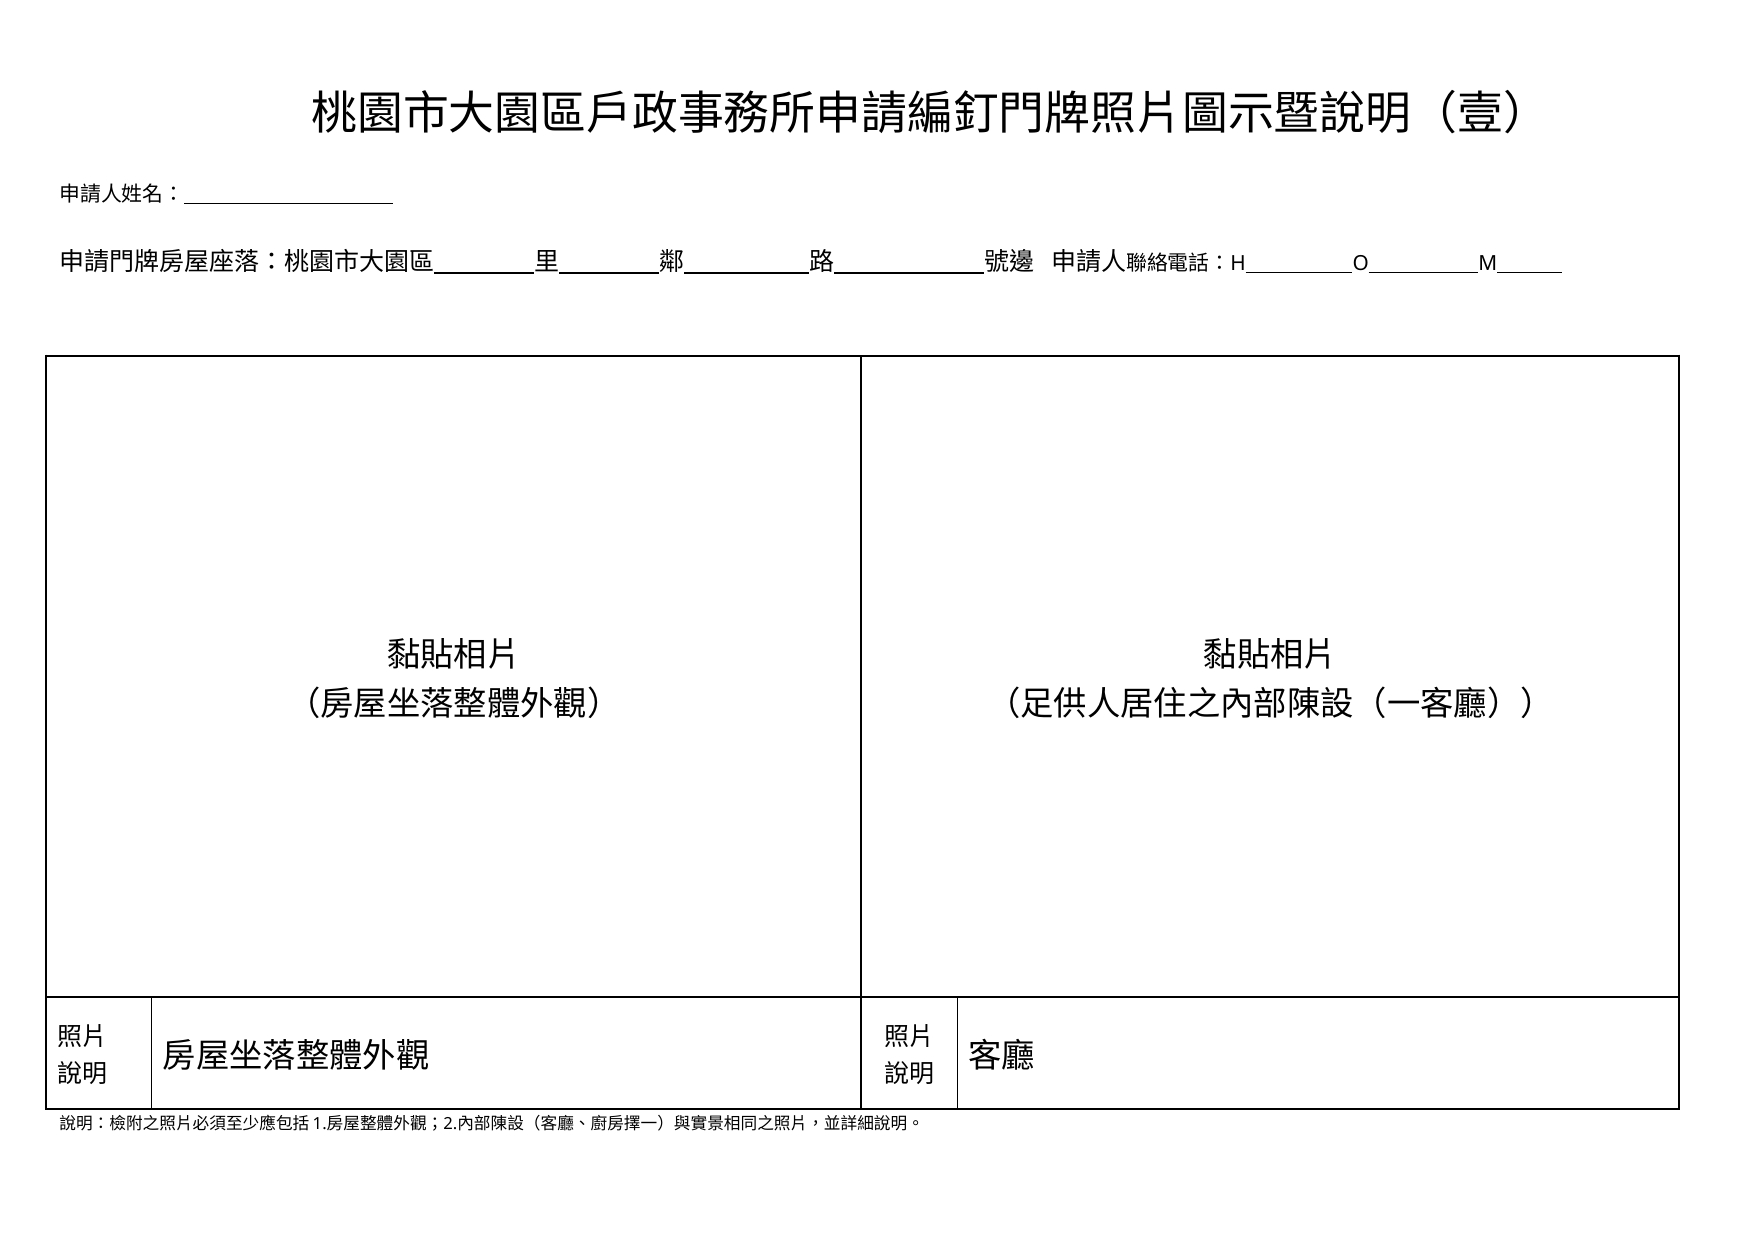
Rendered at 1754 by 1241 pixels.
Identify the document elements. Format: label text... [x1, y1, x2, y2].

text 申請人姓名： [59, 177, 1695, 207]
text 申請門牌房屋座落：桃園市大園區 里 鄰 路 號邊 申請人聯絡電話：H O M [59, 241, 1695, 277]
text 桃園市大園區戶政事務所申請編釘門牌照片圖示暨說明（壹） [59, 76, 1695, 143]
table_header 黏貼相片 （房屋坐落整體外觀） [47, 357, 860, 996]
text 說明：檢附之照片必須至少應包括1.房屋整體外觀；2.內部陳設（客廳、廚房擇一）與實景相同之照片，並詳細說明。 [59, 1110, 1695, 1134]
table_cell 照片 說明 [47, 998, 151, 1108]
table_cell 房屋坐落整體外觀 [152, 998, 860, 1108]
table_cell 照片說明 [862, 998, 957, 1108]
table_cell 客廳 [958, 998, 1678, 1108]
table_header 黏貼相片 （足供人居住之內部陳設（一客廳）） [862, 357, 1678, 996]
